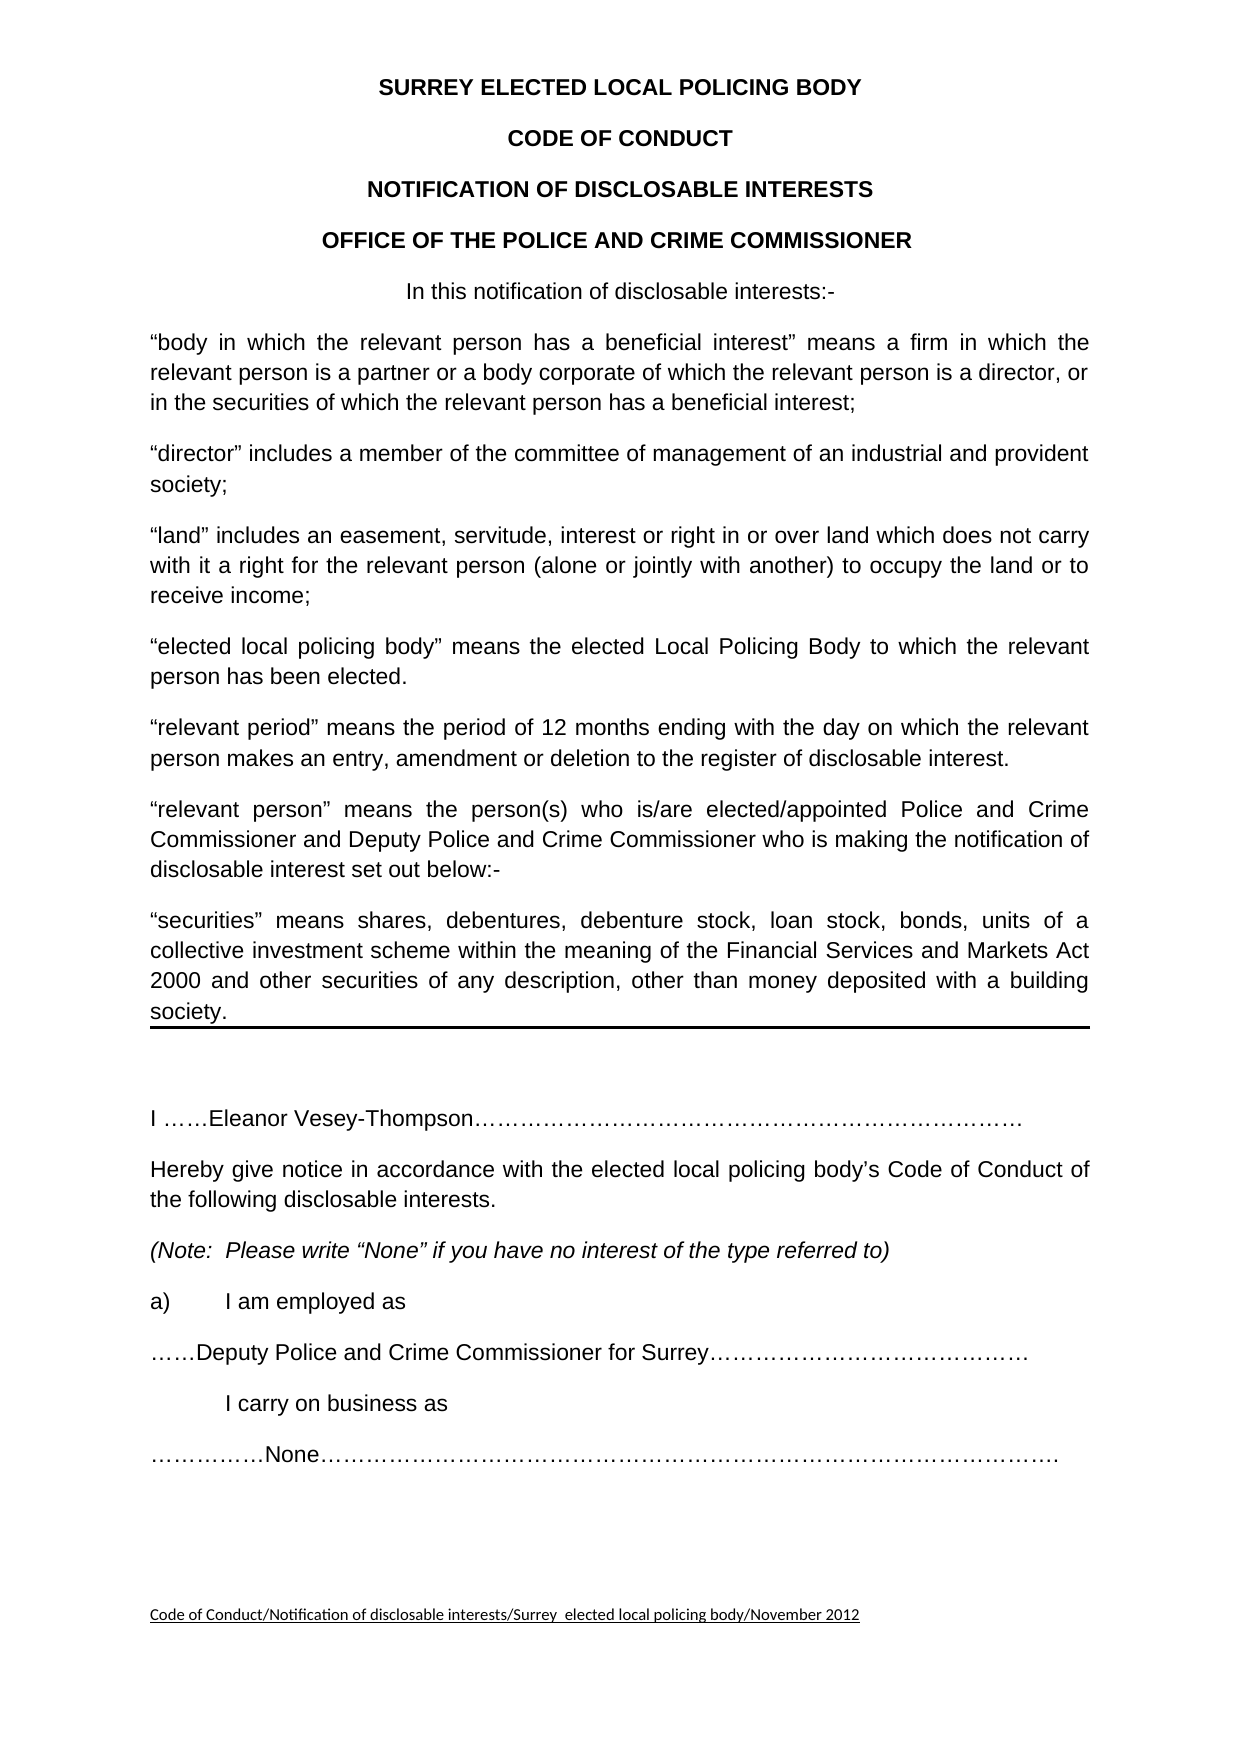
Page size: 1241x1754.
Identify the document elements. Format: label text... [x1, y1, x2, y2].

text a) I am employed as [150, 1288, 1090, 1315]
subtitle In this notification of disclosable interests:- [150, 278, 1090, 304]
text “relevant period” means the period of 12 months ending with the day on which the relevant person makes an entry, amendment or deletion to the register of disclosable interest. [150, 714, 1090, 771]
text Hereby give notice in accordance with the elected local policing body’s Code of Conduct of the following disclosable interests. [150, 1156, 1090, 1213]
text “elected local policing body” means the elected Local Policing Body to which the relevant person has been elected. [150, 633, 1090, 690]
subtitle SURREY ELECTED LOCAL POLICING BODY [150, 74, 1090, 100]
subtitle I carry on business as [150, 1390, 1090, 1417]
text “land” includes an easement, servitude, interest or right in or over land which does not carry with it a right for the relevant person (alone or jointly with another) to occupy the land or to receive income; [150, 522, 1090, 608]
text “relevant person” means the person(s) who is/are elected/appointed Police and Crime Commissioner and Deputy Police and Crime Commissioner who is making the notification of disclosable interest set out below:- [150, 796, 1090, 882]
text (Note: Please write “None” if you have no interest of the type referred to) [150, 1237, 1090, 1264]
text ……………None……………………………………………………………………………………. [150, 1441, 1090, 1468]
text “securities” means shares, debentures, debenture stock, loan stock, bonds, units of a collective investment scheme within the meaning of the Financial Services and Markets Act 2000 and other securities of any description, other than money deposited with a building society. [150, 907, 1090, 1026]
text ……Deputy Police and Crime Commissioner for Surrey…………………………………… [150, 1339, 1090, 1366]
text OFFICE OF THE POLICE AND CRIME COMMISSIONER [150, 227, 1090, 253]
text “body in which the relevant person has a beneficial interest” means a firm in which the relevant person is a partner or a body corporate of which the relevant person is a director, or in the securities of which the relevant person has a beneficial interest; [150, 329, 1090, 416]
text “director” includes a member of the committee of management of an industrial and provident society; [150, 440, 1090, 497]
text NOTIFICATION OF DISCLOSABLE INTERESTS [150, 176, 1090, 202]
subtitle I ……Eleanor Vesey-Thompson……………………………………………………………… [150, 1105, 1090, 1131]
text CODE OF CONDUCT [150, 125, 1090, 151]
